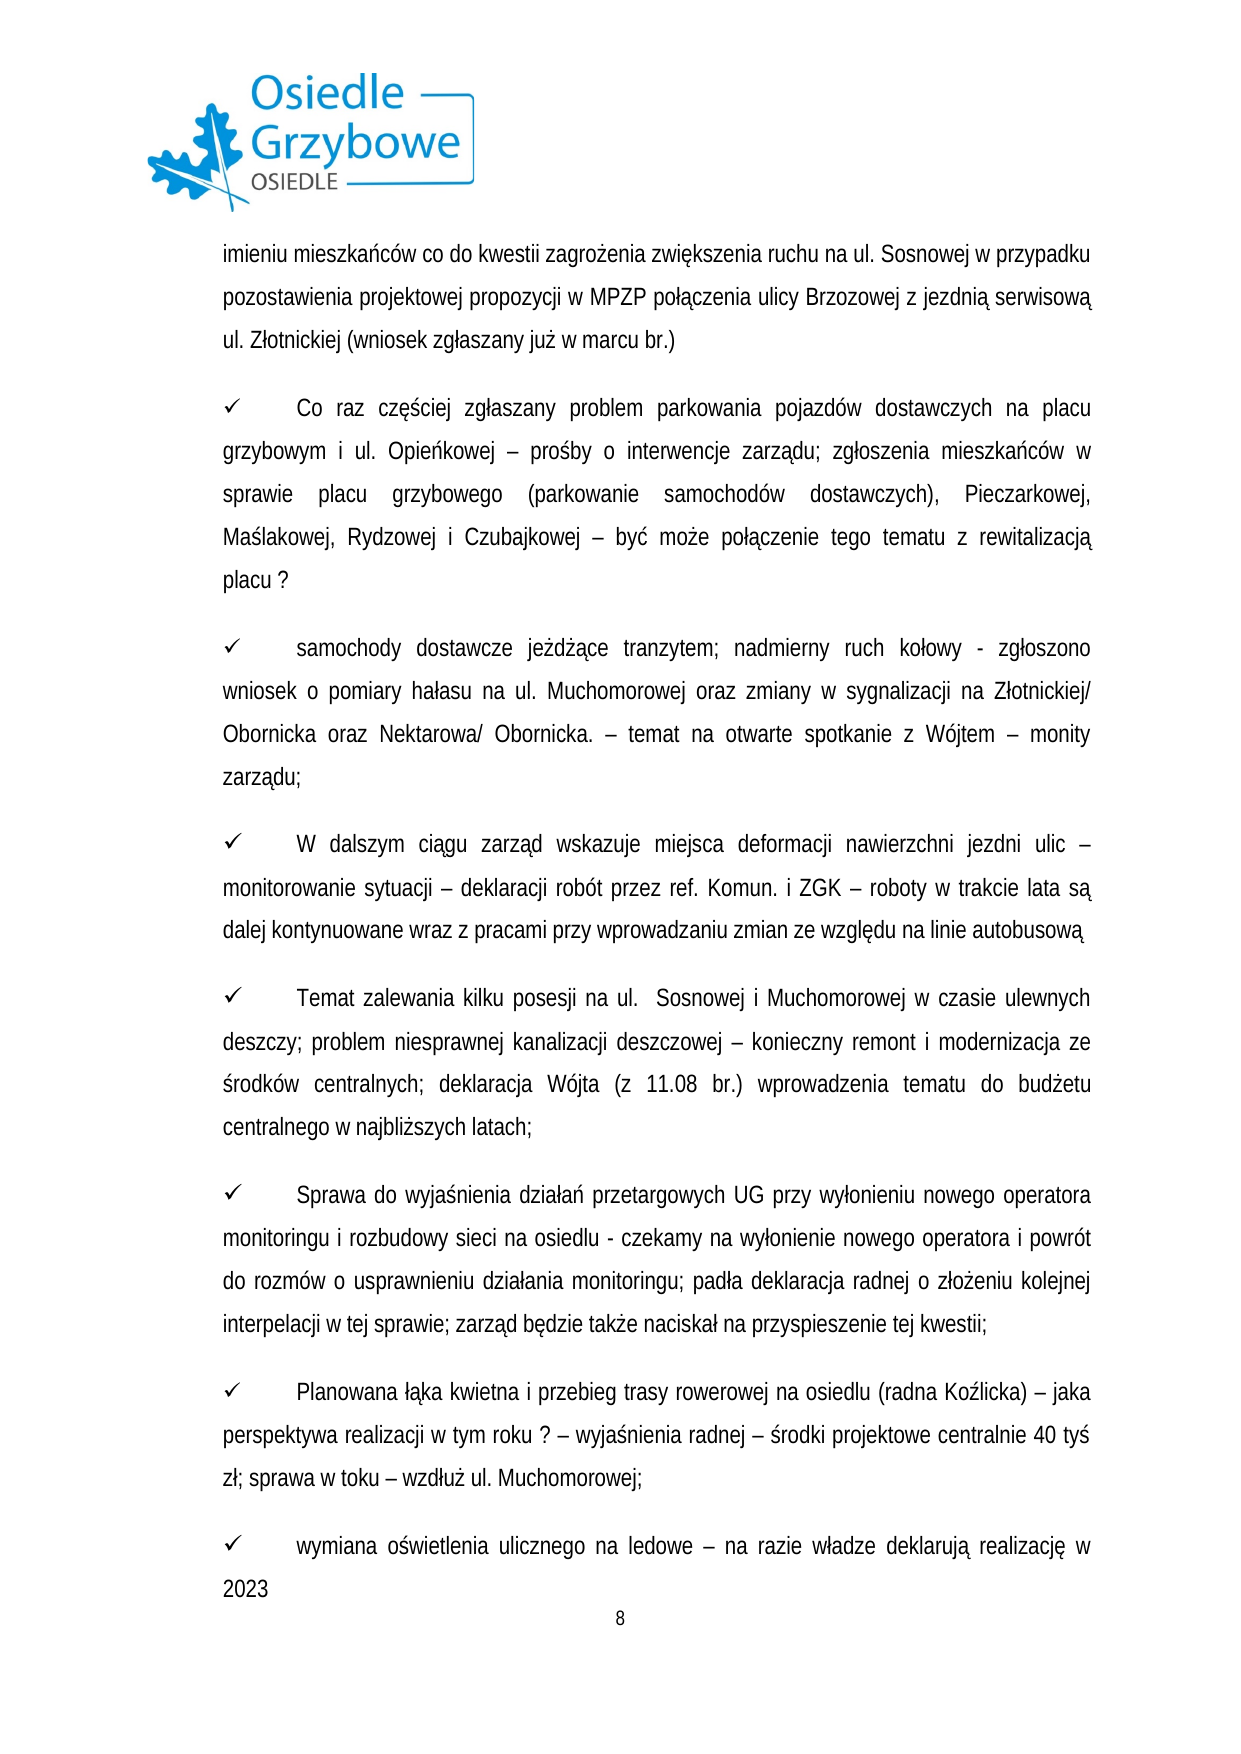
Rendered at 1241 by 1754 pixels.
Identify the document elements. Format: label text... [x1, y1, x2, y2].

list imieniu mieszkańców co do kwestii zagrożenia zwiększenia ruchu na ul. Sosnowej w przypadku pozostawienia projektowej propozycji w MPZP połączenia ulicy Brzozowej z jezdnią serwisową ul. Złotnickiej (wniosek zgłaszany już w marcu br.) [223, 239, 1093, 354]
list samochody dostawcze jeżdżące tranzytem; nadmierny ruch kołowy - zgłoszono wniosek o pomiary hałasu na ul. Muchomorowej oraz zmiany w sygnalizacji na Złotnickiej/ Obornicka oraz Nektarowa/ Obornicka. – temat na otwarte spotkanie z Wójtem – monity zarządu; [223, 633, 1093, 790]
list Co raz częściej zgłaszany problem parkowania pojazdów dostawczych na placu grzybowym i ul. Opieńkowej – prośby o interwencje zarządu; zgłoszenia mieszkańców w sprawie placu grzybowego (parkowanie samochodów dostawczych), Pieczarkowej, Maślakowej, Rydzowej i Czubajkowej – być może połączenie tego tematu z rewitalizacją placu ? [223, 393, 1093, 593]
list W dalszym ciągu zarząd wskazuje miejsca deformacji nawierzchni jezdni ulic – monitorowanie sytuacji – deklaracji robót przez ref. Komun. i ZGK – roboty w trakcie lata są dalej kontynuowane wraz z pracami przy wprowadzaniu zmian ze względu na linie autobusową [223, 829, 1093, 944]
list Temat zalewania kilku posesji na ul. Sosnowej i Muchomorowej w czasie ulewnych deszczy; problem niesprawnej kanalizacji deszczowej – konieczny remont i modernizacja ze środków centralnych; deklaracja Wójta (z 11.08 br.) wprowadzenia tematu do budżetu centralnego w najbliższych latach; [223, 983, 1093, 1141]
list wymiana oświetlenia ulicznego na ledowe – na razie władze deklarują realizację w 2023 [223, 1531, 1093, 1603]
list Planowana łąka kwietna i przebieg trasy rowerowej na osiedlu (radna Koźlicka) – jaka perspektywa realizacji w tym roku ? – wyjaśnienia radnej – środki projektowe centralnie 40 tyś zł; sprawa w toku – wzdłuż ul. Muchomorowej; [223, 1377, 1093, 1492]
list Sprawa do wyjaśnienia działań przetargowych UG przy wyłonieniu nowego operatora monitoringu i rozbudowy sieci na osiedlu - czekamy na wyłonienie nowego operatora i powrót do rozmów o usprawnieniu działania monitoringu; padła deklaracja radnej o złożeniu kolejnej interpelacji w tej sprawie; zarząd będzie także naciskał na przyspieszenie tej kwestii; [223, 1180, 1093, 1338]
